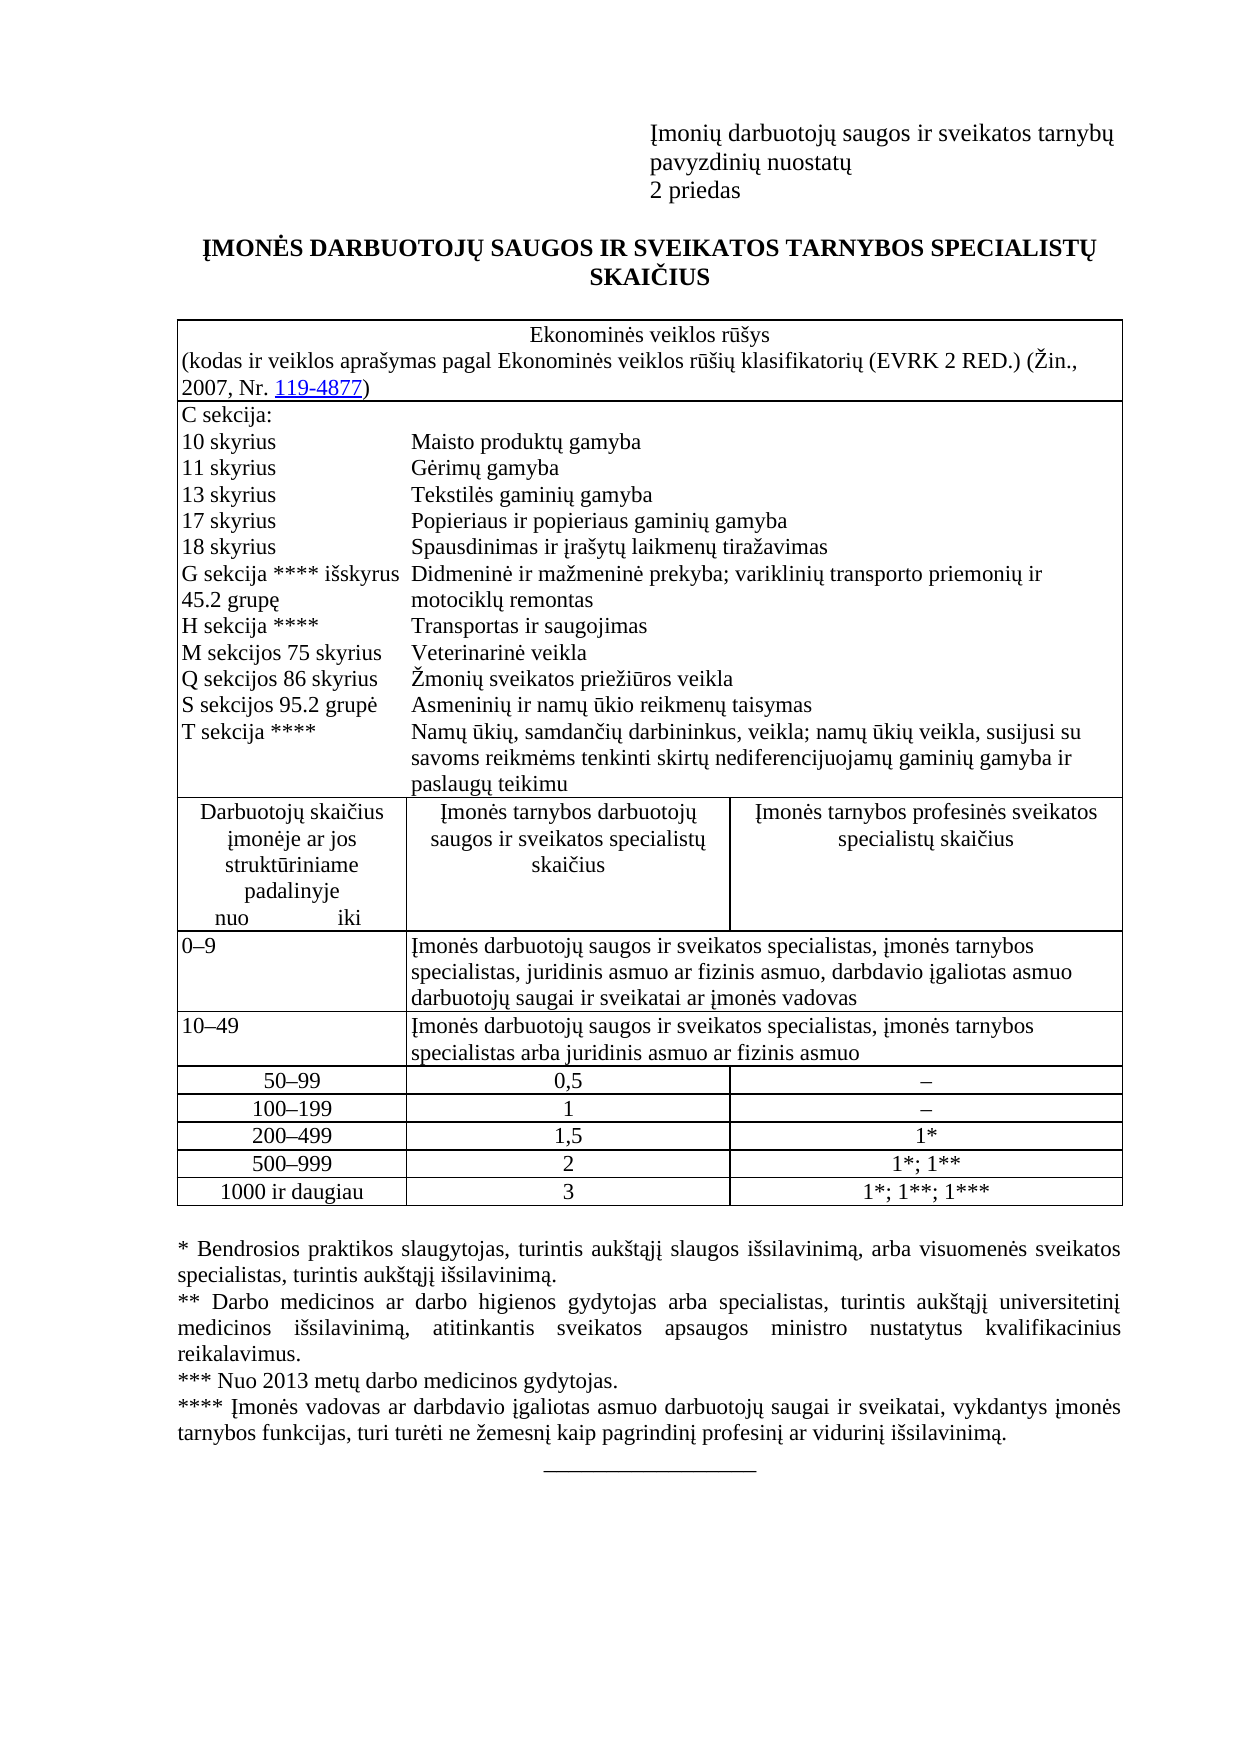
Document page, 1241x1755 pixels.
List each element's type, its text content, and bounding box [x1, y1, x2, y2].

table_cell 1 [407, 1095, 411, 1121]
table_cell 1,5 [407, 1123, 411, 1149]
table_cell 1* [1118, 1123, 1122, 1149]
text pavyzdinių nuostatų [649, 147, 1122, 176]
text _________________ [177, 1446, 1122, 1474]
table_cell Įmonės tarnybos profesinės sveikatos specialistų skaičius [731, 798, 1122, 904]
table_cell Įmonės tarnybos darbuotojų saugos ir sveikatos specialistų skaičius [407, 798, 729, 904]
text ** Darbo medicinos ar darbo higienos gydytojas arba specialistas, turintis aukštąjį universitetinį medicinos išsilavinimą, atitinkantis sveikatos apsaugos ministro nustatytus kvalifikacinius reikalavimus. [177, 1288, 1122, 1367]
table_cell 3 [407, 1178, 411, 1205]
text 2 priedas [649, 176, 1122, 204]
table_cell 0–9 [178, 932, 406, 1011]
text * Bendrosios praktikos slaugytojas, turintis aukštąjį slaugos išsilavinimą, arba visuomenės sveikatos specialistas, turintis aukštąjį išsilavinimą. [177, 1235, 1122, 1288]
text *** Nuo 2013 metų darbo medicinos gydytojas. [177, 1367, 1122, 1393]
table_cell 0,5 [407, 1067, 411, 1093]
table_cell [407, 402, 411, 428]
table_cell – [1118, 1095, 1122, 1121]
table_cell iki [402, 904, 406, 930]
text **** Įmonės vadovas ar darbdavio įgaliotas asmuo darbuotojų saugai ir sveikatai, vykdantys įmonės tarnybos funkcijas, turi turėti ne žemesnį kaip pagrindinį profesinį ar vidurinį išsilavinimą. [177, 1393, 1122, 1446]
table_cell 50–99 [402, 1067, 406, 1093]
table_cell 2 [407, 1151, 411, 1177]
table_cell iki [292, 904, 296, 930]
table_cell [1118, 402, 1122, 428]
text Įmonių darbuotojų saugos ir sveikatos tarnybų [649, 118, 1122, 147]
table_cell nuo [288, 904, 292, 930]
table_cell [1118, 904, 1122, 930]
text ĮMONĖS DARBUOTOJŲ SAUGOS IR SVEIKATOS TARNYBOS SPECIALISTŲ SKAIČIUS [177, 233, 1122, 291]
table_cell 10–49 [178, 1012, 406, 1065]
table_cell T sekcija **** [178, 718, 407, 797]
table_cell – [1118, 1067, 1122, 1093]
table_cell [407, 904, 411, 930]
